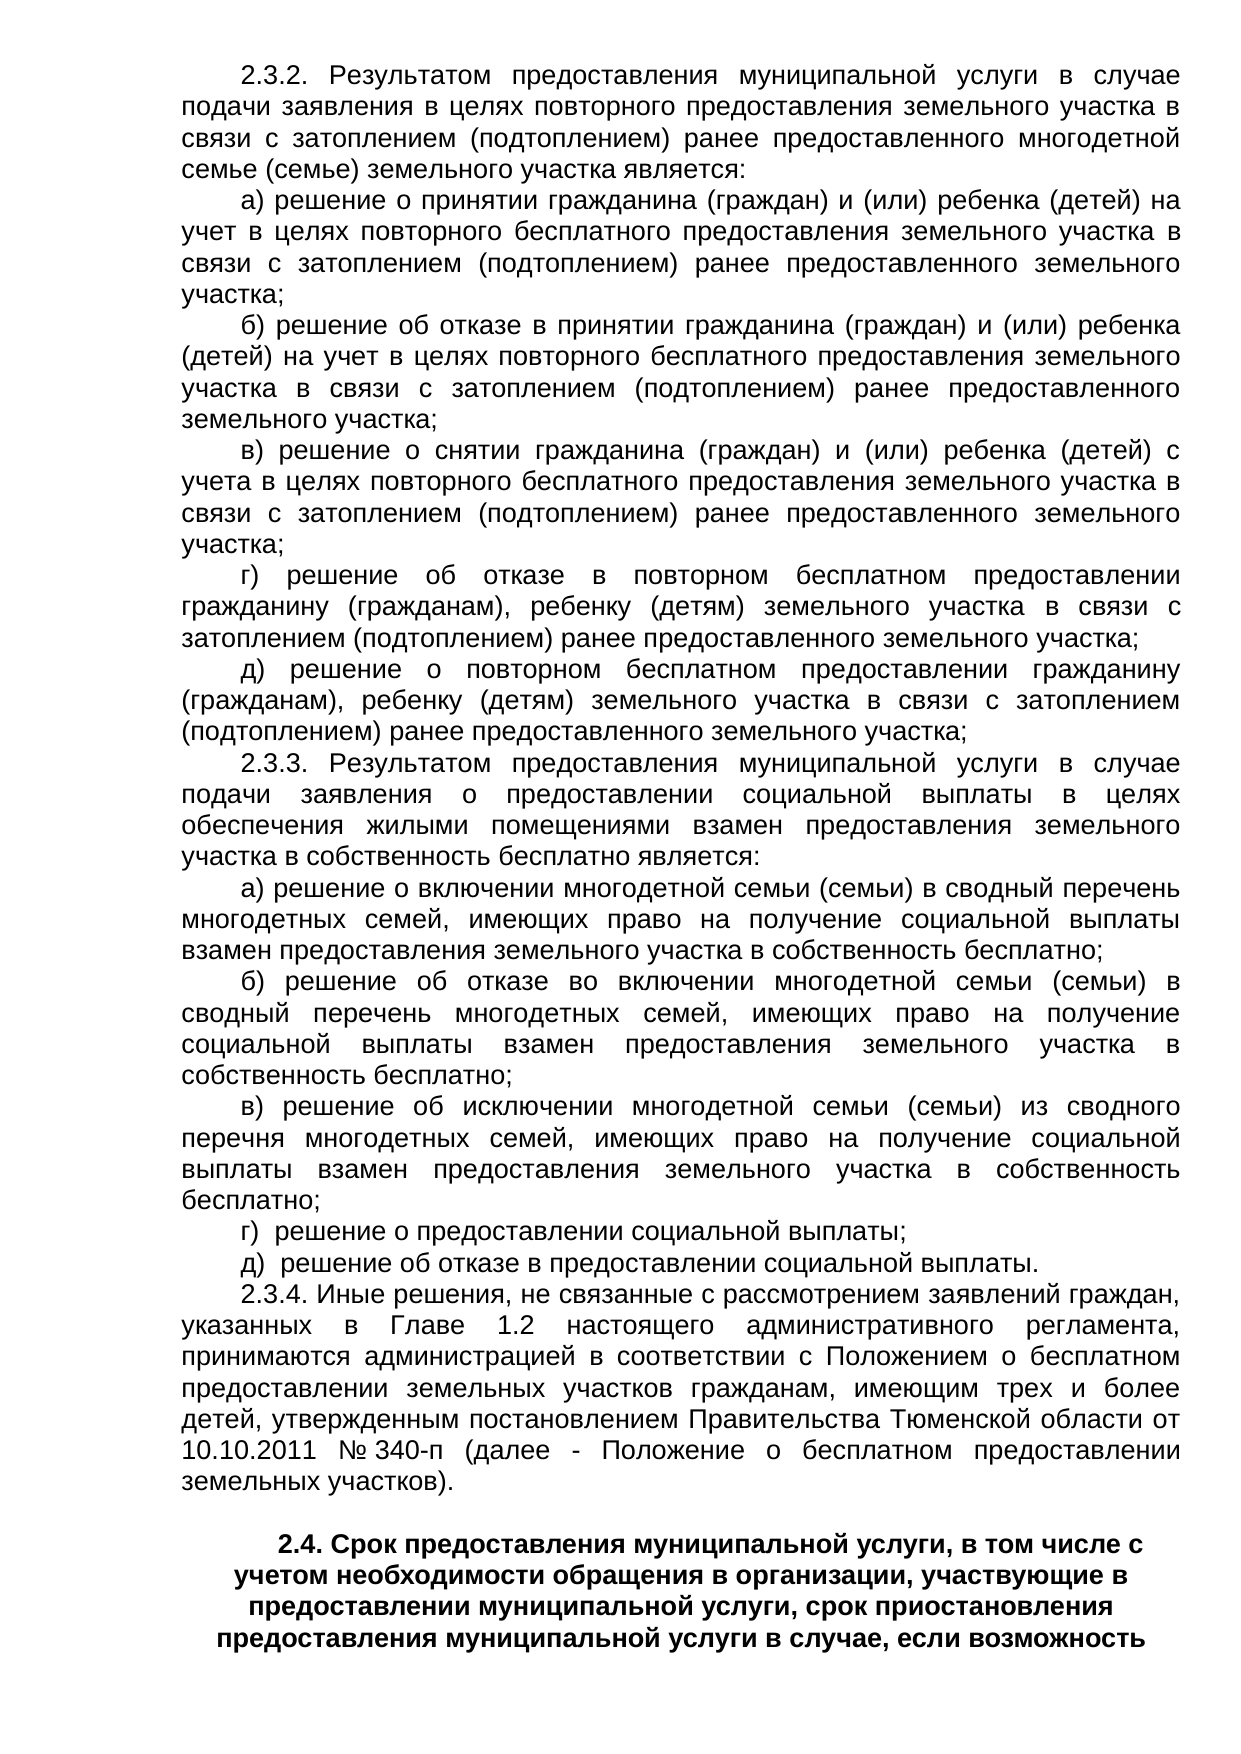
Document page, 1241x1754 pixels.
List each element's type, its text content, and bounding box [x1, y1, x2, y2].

text в) решение о снятии гражданина (граждан) и (или) ребенка (детей) с учета в целях повторного бесплатного предоставления земельного участка в связи с затоплением (подтоплением) ранее предоставленного земельного участка; [181, 434, 1181, 559]
text д) решение об отказе в предоставлении социальной выплаты. [181, 1247, 1181, 1278]
text 2.3.2. Результатом предоставления муниципальной услуги в случае подачи заявления в целях повторного предоставления земельного участка в связи с затоплением (подтоплением) ранее предоставленного многодетной семье (семье) земельного участка является: [181, 59, 1181, 184]
text б) решение об отказе в принятии гражданина (граждан) и (или) ребенка (детей) на учет в целях повторного бесплатного предоставления земельного участка в связи с затоплением (подтоплением) ранее предоставленного земельного участка; [181, 309, 1181, 434]
text б) решение об отказе во включении многодетной семьи (семьи) в сводный перечень многодетных семей, имеющих право на получение социальной выплаты взамен предоставления земельного участка в собственность бесплатно; [181, 965, 1181, 1090]
text 2.3.3. Результатом предоставления муниципальной услуги в случае подачи заявления о предоставлении социальной выплаты в целях обеспечения жилыми помещениями взамен предоставления земельного участка в собственность бесплатно является: [181, 747, 1181, 872]
text 2.4. Срок предоставления муниципальной услуги, в том числе с учетом необходимости обращения в организации, участвующие в предоставлении муниципальной услуги, срок приостановления предоставления муниципальной услуги в случае, если возможность [181, 1528, 1181, 1653]
text а) решение о принятии гражданина (граждан) и (или) ребенка (детей) на учет в целях повторного бесплатного предоставления земельного участка в связи с затоплением (подтоплением) ранее предоставленного земельного участка; [181, 184, 1181, 309]
text д) решение о повторном бесплатном предоставлении гражданину (гражданам), ребенку (детям) земельного участка в связи с затоплением (подтоплением) ранее предоставленного земельного участка; [181, 653, 1181, 747]
text г) решение об отказе в повторном бесплатном предоставлении гражданину (гражданам), ребенку (детям) земельного участка в связи с затоплением (подтоплением) ранее предоставленного земельного участка; [181, 559, 1181, 653]
text в) решение об исключении многодетной семьи (семьи) из сводного перечня многодетных семей, имеющих право на получение социальной выплаты взамен предоставления земельного участка в собственность бесплатно; [181, 1090, 1181, 1215]
text а) решение о включении многодетной семьи (семьи) в сводный перечень многодетных семей, имеющих право на получение социальной выплаты взамен предоставления земельного участка в собственность бесплатно; [181, 872, 1181, 965]
text г) решение о предоставлении социальной выплаты; [181, 1215, 1181, 1247]
text 2.3.4. Иные решения, не связанные с рассмотрением заявлений граждан, указанных в Главе 1.2 настоящего административного регламента, принимаются администрацией в соответствии с Положением о бесплатном предоставлении земельных участков гражданам, имеющим трех и более детей, утвержденным постановлением Правительства Тюменской области от 10.10.2011 № 340-п (далее - Положение о бесплатном предоставлении земельных участков). [181, 1278, 1181, 1497]
